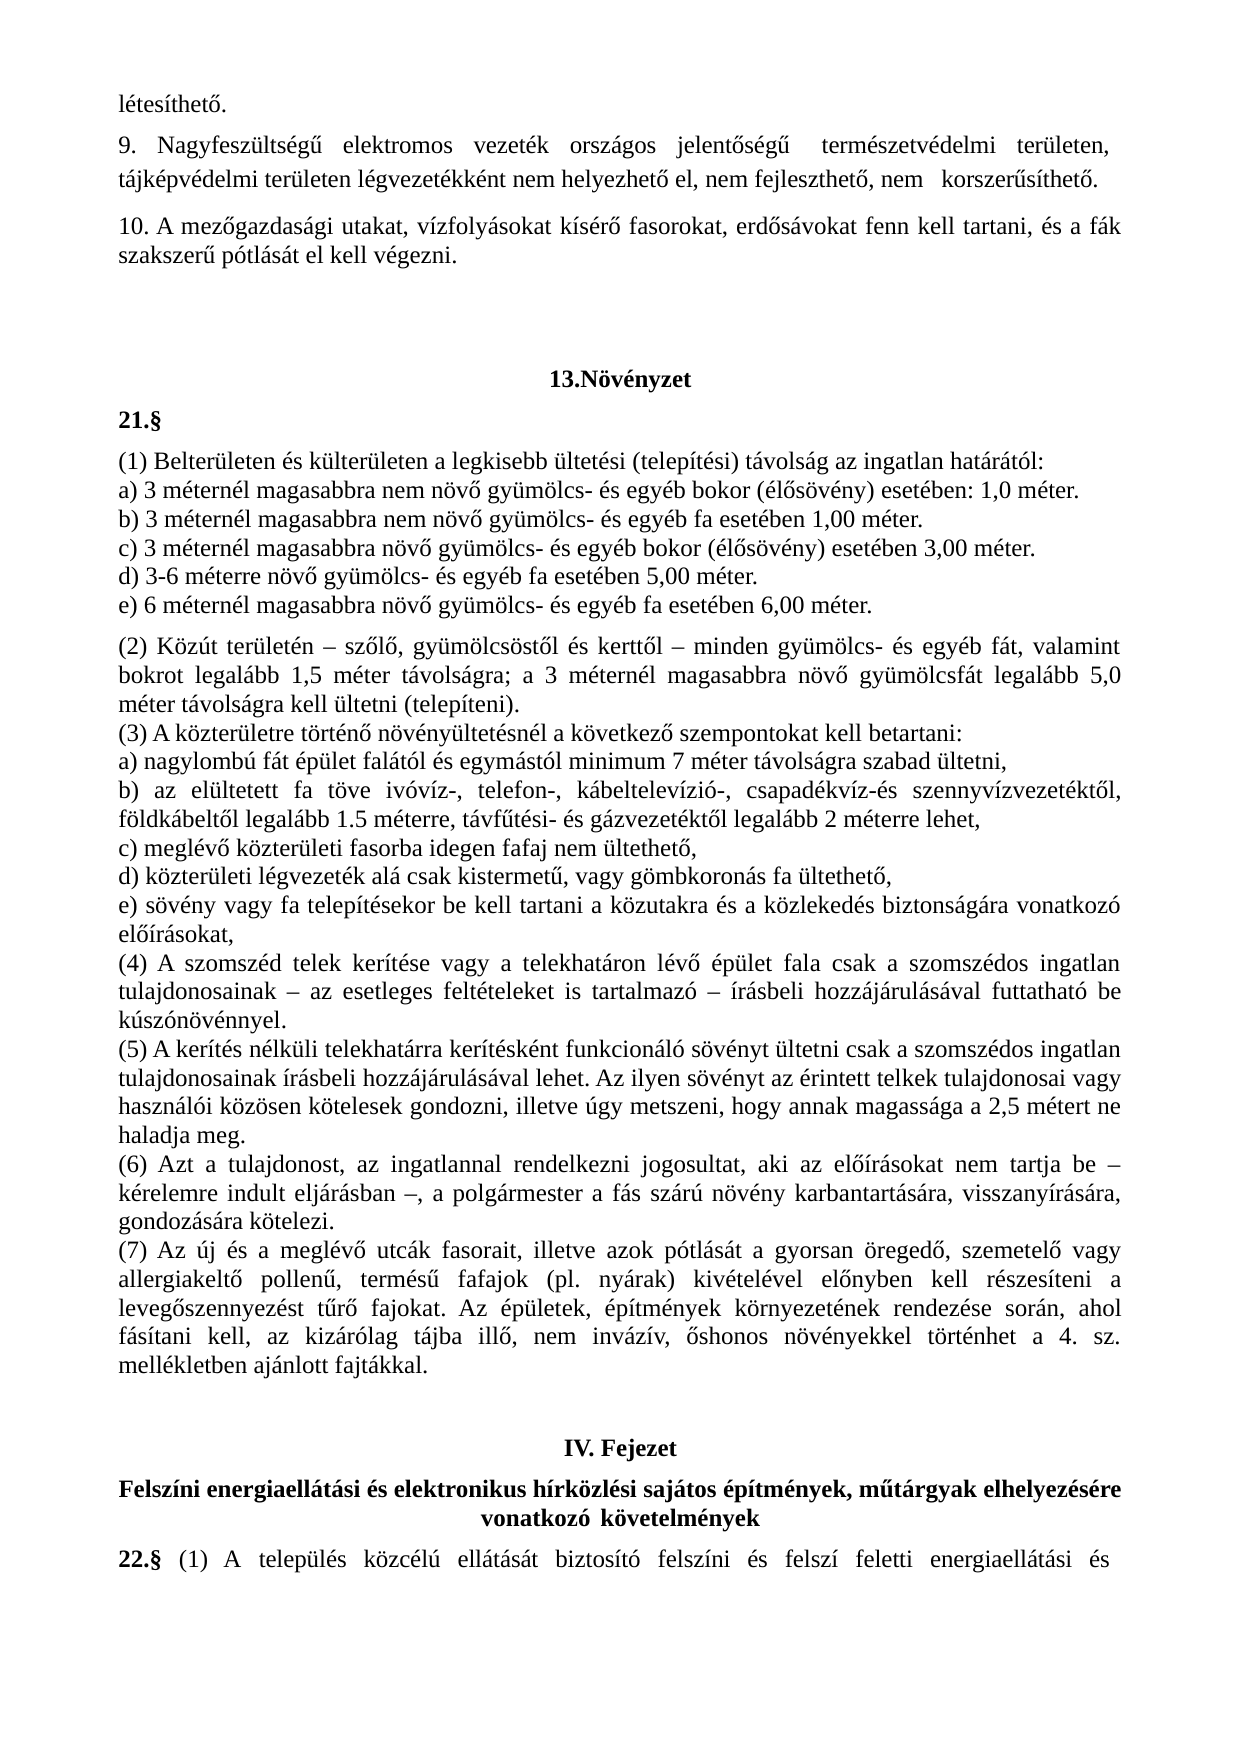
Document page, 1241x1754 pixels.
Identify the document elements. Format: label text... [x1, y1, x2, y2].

text a) 3 méternél magasabbra nem növő gyümölcs- és egyéb bokor (élősövény) esetében: 1,0 méter. [118, 475, 1122, 504]
text 21.§ [118, 405, 1122, 434]
text (5) A kerítés nélküli telekhatárra kerítésként funkcionáló sövényt ültetni csak a szomszédos ingatlan tulajdonosainak írásbeli hozzájárulásával lehet. Az ilyen sövényt az érintett telkek tulajdonosai vagy használói közösen kötelesek gondozni, illetve úgy metszeni, hogy annak magassága a 2,5 métert ne haladja meg. [118, 1034, 1122, 1149]
text 9. Nagyfeszültségű elektromos vezeték országos jelentőségű természetvédelmi területen, tájképvédelmi területen légvezetékként nem helyezhető el, nem fejleszthető, nem korszerűsíthető. [118, 130, 1110, 193]
text Felszíni energiaellátási és elektronikus hírközlési sajátos építmények, műtárgyak elhelyezésére vonatkozó követelmények [118, 1474, 1122, 1531]
text (4) A szomszéd telek kerítése vagy a telekhatáron lévő épület fala csak a szomszédos ingatlan tulajdonosainak – az esetleges feltételeket is tartalmazó – írásbeli hozzájárulásával futtatható be kúszónövénnyel. [118, 948, 1122, 1034]
text (2) Közút területén – szőlő, gyümölcsöstől és kerttől – minden gyümölcs- és egyéb fát, valamint bokrot legalább 1,5 méter távolságra; a 3 méternél magasabbra növő gyümölcsfát legalább 5,0 méter távolságra kell ültetni (telepíteni). [118, 631, 1122, 718]
text c) 3 méternél magasabbra növő gyümölcs- és egyéb bokor (élősövény) esetében 3,00 méter. [118, 533, 1122, 561]
text (1) Belterületen és külterületen a legkisebb ültetési (telepítési) távolság az ingatlan határától: [118, 446, 1122, 475]
text 10. A mezőgazdasági utakat, vízfolyásokat kísérő fasorokat, erdősávokat fenn kell tartani, és a fák szakszerű pótlását el kell végezni. [118, 211, 1122, 269]
text e) 6 méternél magasabbra növő gyümölcs- és egyéb fa esetében 6,00 méter. [118, 590, 1122, 619]
text b) 3 méternél magasabbra nem növő gyümölcs- és egyéb fa esetében 1,00 méter. [118, 504, 1122, 533]
text (3) A közterületre történő növényültetésnél a következő szempontokat kell betartani: [118, 718, 1122, 746]
text d) 3-6 méterre növő gyümölcs- és egyéb fa esetében 5,00 méter. [118, 561, 1122, 590]
text c) meglévő közterületi fasorba idegen fafaj nem ültethető, [118, 833, 1122, 861]
text 13.Növényzet [118, 364, 1122, 393]
text (6) Azt a tulajdonost, az ingatlannal rendelkezni jogosultat, aki az előírásokat nem tartja be – kérelemre indult eljárásban –, a polgármester a fás szárú növény karbantartására, visszanyírására, gondozására kötelezi. [118, 1149, 1122, 1235]
text d) közterületi légvezeték alá csak kistermetű, vagy gömbkoronás fa ültethető, [118, 861, 1122, 890]
text létesíthető. [118, 89, 1122, 117]
text b) az elültetett fa töve ivóvíz-, telefon-, kábeltelevízió-, csapadékvíz-és szennyvízvezetéktől, földkábeltől legalább 1.5 méterre, távfűtési- és gázvezetéktől legalább 2 méterre lehet, [118, 775, 1122, 833]
text (7) Az új és a meglévő utcák fasorait, illetve azok pótlását a gyorsan öregedő, szemetelő vagy allergiakeltő pollenű, termésű fafajok (pl. nyárak) kivételével előnyben kell részesíteni a levegőszennyezést tűrő fajokat. Az épületek, építmények környezetének rendezése során, ahol fásítani kell, az kizárólag tájba illő, nem invázív, őshonos növényekkel történhet a 4. sz. mellékletben ajánlott fajtákkal. [118, 1235, 1122, 1379]
text IV. Fejezet [118, 1433, 1122, 1461]
text a) nagylombú fát épület falától és egymástól minimum 7 méter távolságra szabad ültetni, [118, 746, 1122, 775]
text e) sövény vagy fa telepítésekor be kell tartani a közutakra és a közlekedés biztonságára vonatkozó előírásokat, [118, 890, 1122, 948]
text 22.§ (1) A település közcélú ellátását biztosító felszíni és felszí feletti energiaellátási és [118, 1544, 1110, 1573]
